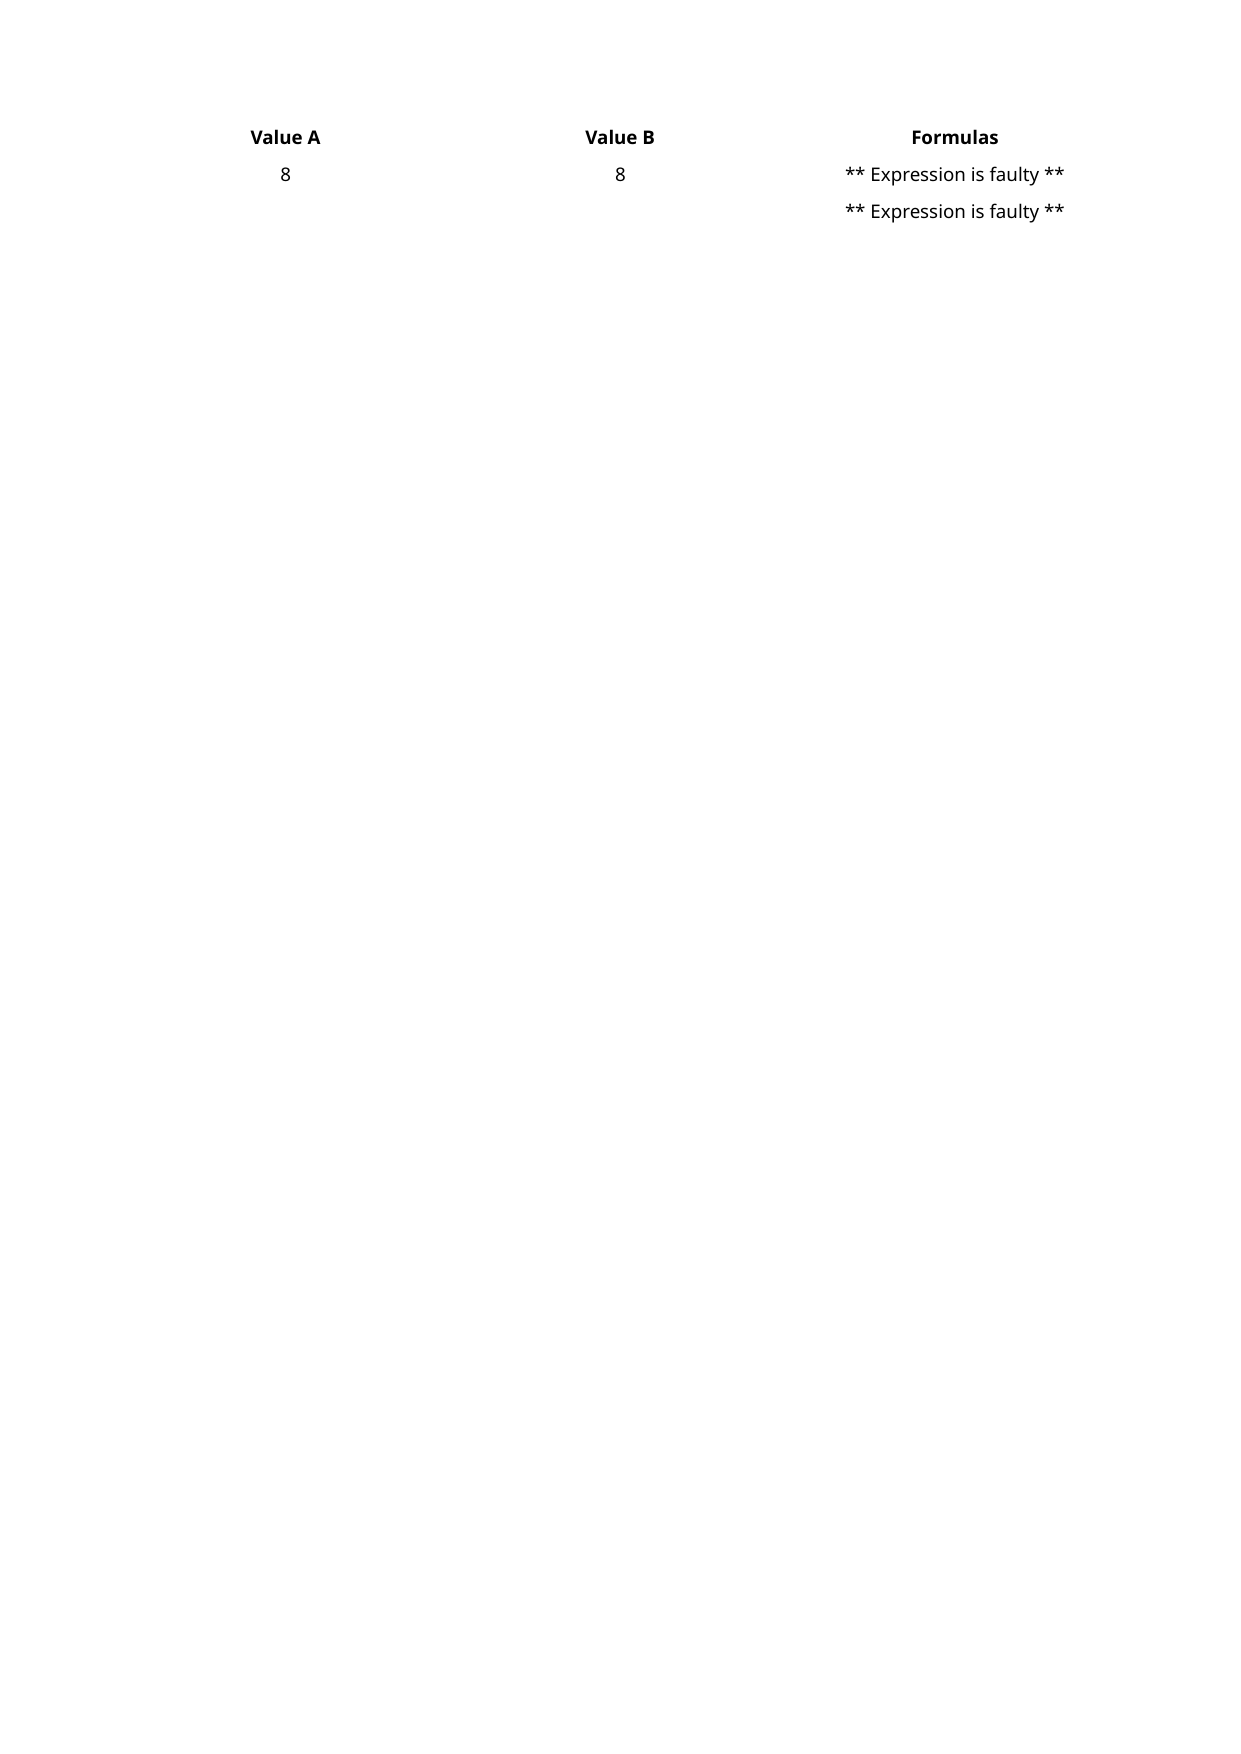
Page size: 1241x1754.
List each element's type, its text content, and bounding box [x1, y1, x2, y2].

table_cell [118, 193, 453, 230]
table_cell 8 [118, 156, 453, 193]
table_header Value B [453, 118, 787, 156]
table_header Value A [118, 118, 453, 156]
table_header Formulas [788, 118, 1122, 156]
table_cell 8 [453, 156, 787, 193]
table_cell ** Expression is faulty ** [788, 193, 1122, 230]
table_cell ** Expression is faulty ** [788, 156, 1122, 193]
table_cell [453, 193, 787, 230]
